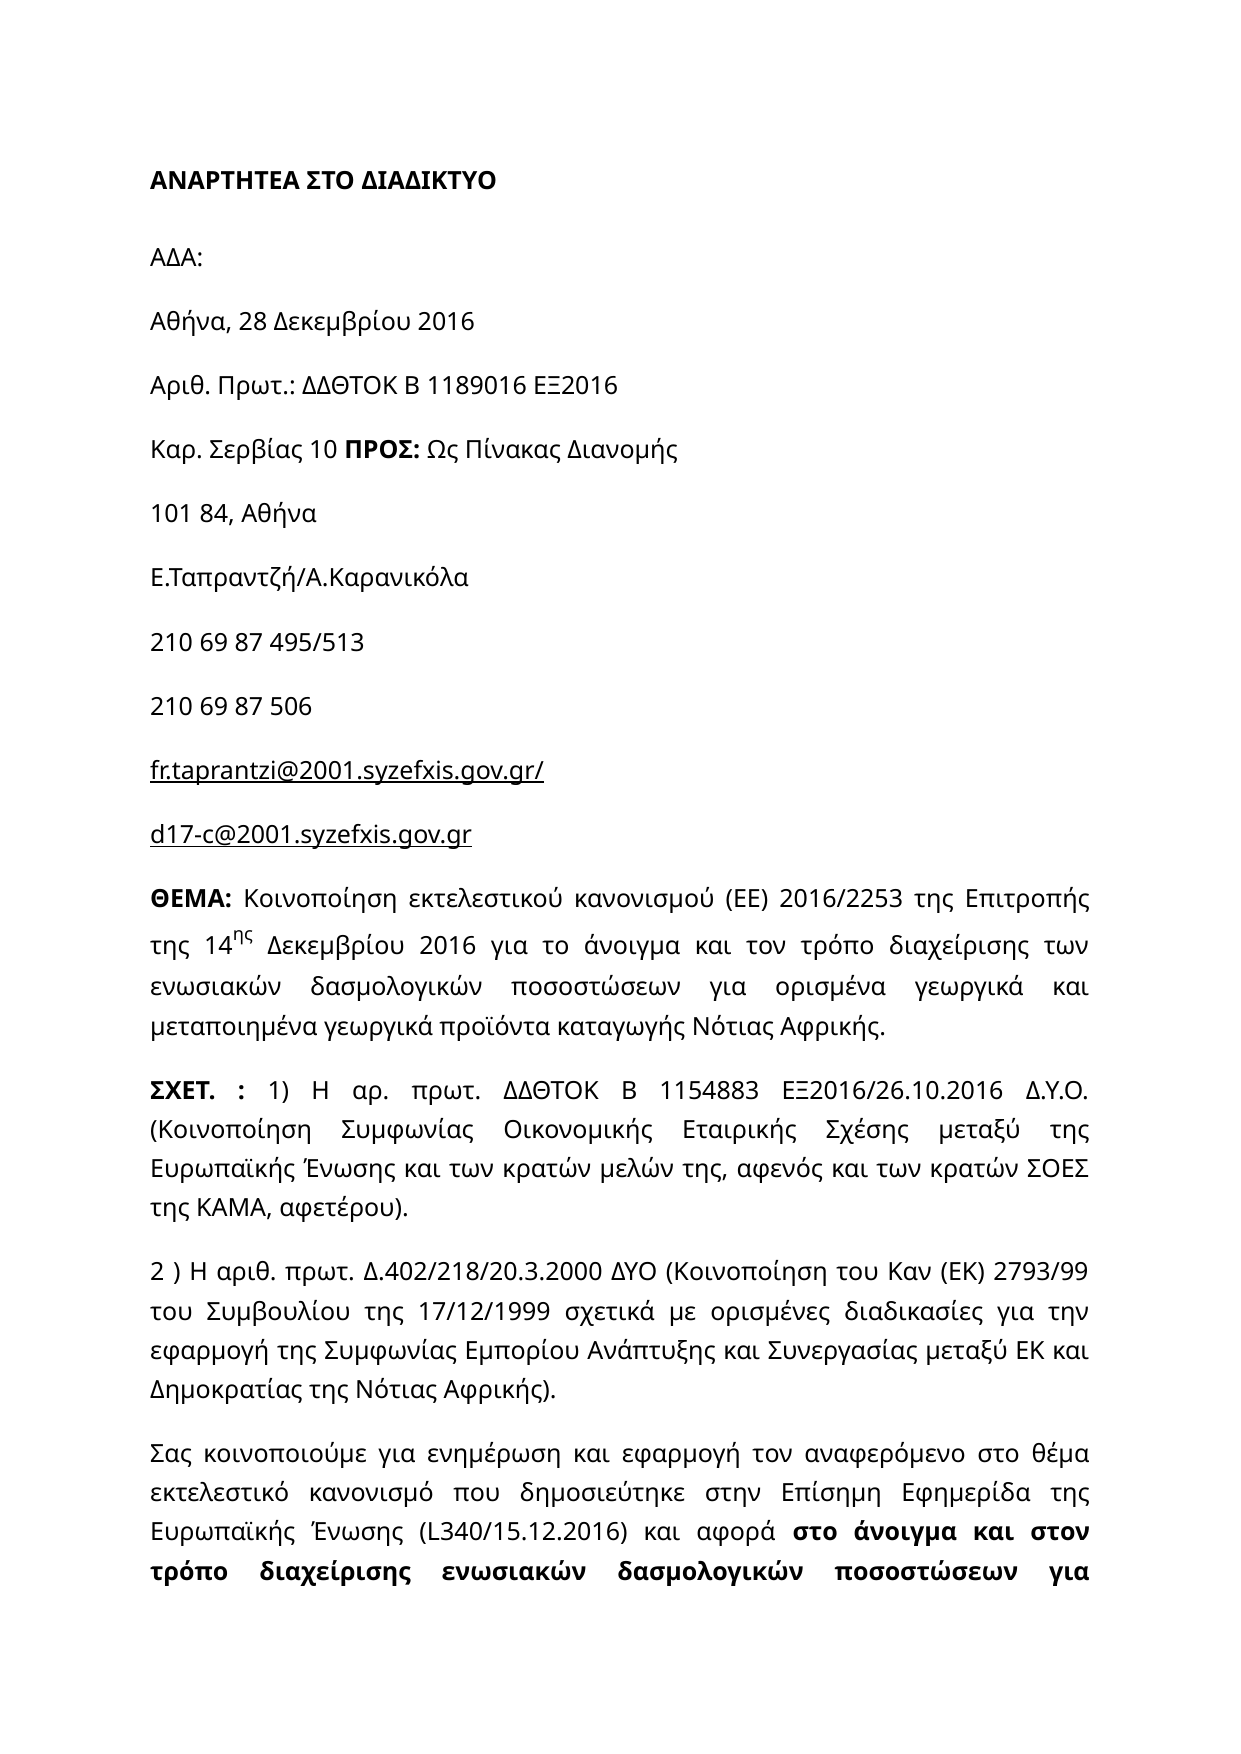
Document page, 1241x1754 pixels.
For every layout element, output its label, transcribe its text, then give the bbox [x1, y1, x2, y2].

text Αριθ. Πρωτ.: ΔΔΘΤΟΚ Β 1189016 ΕΞ2016 [150, 367, 1090, 402]
text ΣΧΕΤ. : 1) Η αρ. πρωτ. ΔΔΘΤΟΚ Β 1154883 ΕΞ2016/26.10.2016 Δ.Υ.Ο. (Κοινοποίηση Συμφωνίας Οικονομικής Εταιρικής Σχέσης μεταξύ της Ευρωπαϊκής Ένωσης και των κρατών μελών της, αφενός και των κρατών ΣΟΕΣ της ΚΑΜΑ, αφετέρου). [150, 1072, 1090, 1224]
text 210 69 87 506 [150, 688, 1090, 722]
text d17-c@2001.syzefxis.gov.gr [150, 817, 1090, 851]
text 210 69 87 495/513 [150, 624, 1090, 658]
text fr.taprantzi@2001.syzefxis.gov.gr/ [150, 752, 1090, 787]
text Σας κοινοποιούμε για ενημέρωση και εφαρμογή τον αναφερόμενο στο θέμα εκτελεστικό κανονισμό που δημοσιεύτηκε στην Επίσημη Εφημερίδα της Ευρωπαϊκής Ένωσης (L340/15.12.2016) και αφορά στο άνοιγμα και στον τρόπο διαχείρισης ενωσιακών δασμολογικών ποσοστώσεων για [150, 1436, 1090, 1587]
text Αθήνα, 28 Δεκεμβρίου 2016 [150, 303, 1090, 337]
text ΑΔΑ: [150, 239, 1090, 273]
text ΘΕΜΑ: Κοινοποίηση εκτελεστικού κανονισμού (ΕΕ) 2016/2253 της Επιτροπής της 14ης Δεκεμβρίου 2016 για το άνοιγμα και τον τρόπο διαχείρισης των ενωσιακών δασμολογικών ποσοστώσεων για ορισμένα γεωργικά και μεταποιημένα γεωργικά προϊόντα καταγωγής Νότιας Αφρικής. [150, 881, 1090, 1042]
text 101 84, Αθήνα [150, 496, 1090, 530]
text 2 ) Η αριθ. πρωτ. Δ.402/218/20.3.2000 ΔΥΟ (Κοινοποίηση του Καν (ΕΚ) 2793/99 του Συμβουλίου της 17/12/1999 σχετικά με ορισμένες διαδικασίες για την εφαρμογή της Συμφωνίας Εμπορίου Ανάπτυξης και Συνεργασίας μεταξύ ΕΚ και Δημοκρατίας της Νότιας Αφρικής). [150, 1254, 1090, 1406]
text Ε.Ταπραντζή/Α.Καρανικόλα [150, 560, 1090, 594]
title ΑΝΑΡΤΗΤΕΑ ΣΤΟ ΔΙΑΔΙΚΤΥΟ [150, 162, 1090, 197]
text Καρ. Σερβίας 10 ΠΡΟΣ: Ως Πίνακας Διανομής [150, 432, 1090, 466]
